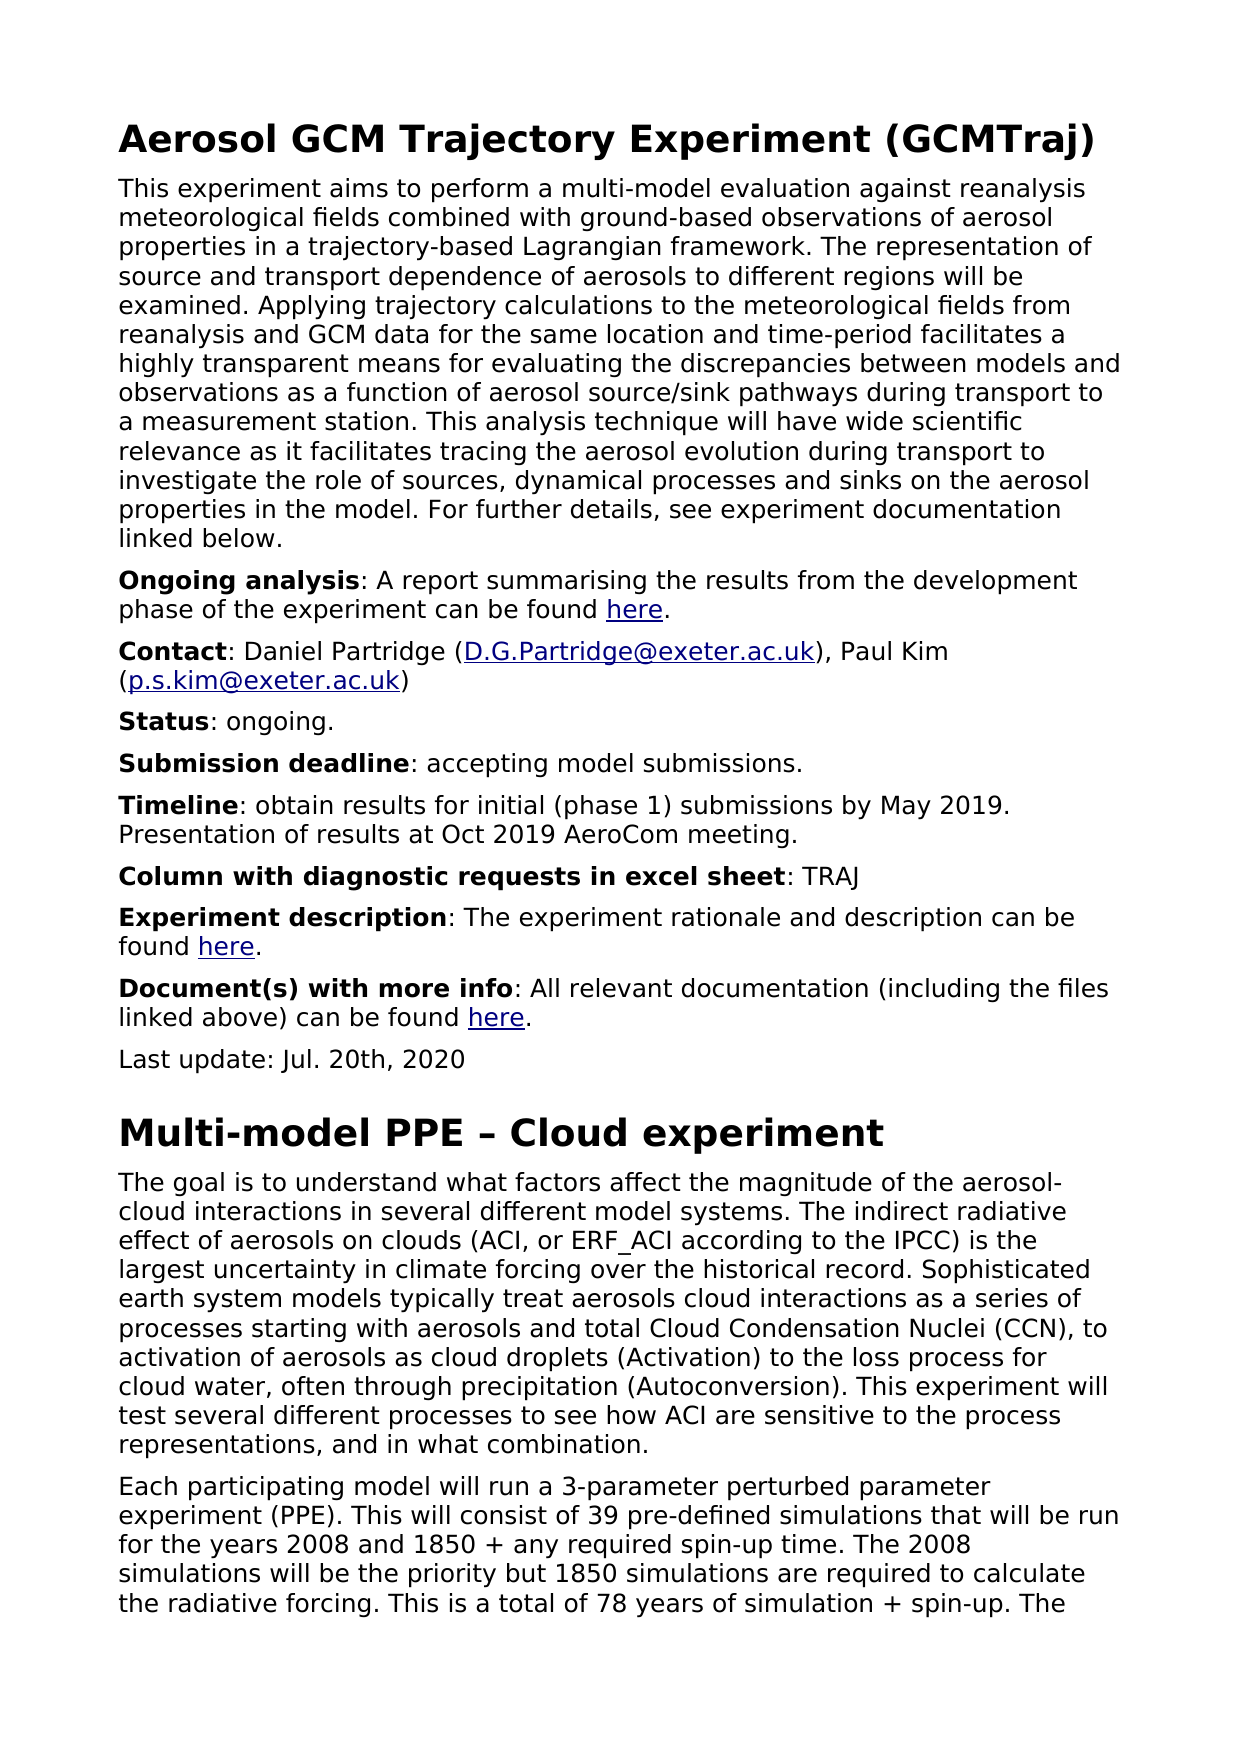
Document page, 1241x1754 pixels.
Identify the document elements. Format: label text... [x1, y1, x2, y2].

text Ongoing analysis: A report summarising the results from the development phase of the experiment can be found here. [118, 566, 1122, 624]
text Last update: Jul. 20th, 2020 [118, 1045, 1122, 1074]
subtitle Aerosol GCM Trajectory Experiment (GCMTraj) [118, 118, 1122, 162]
text Timeline: obtain results for initial (phase 1) submissions by May 2019. Presentation of results at Oct 2019 AeroCom meeting. [118, 791, 1122, 849]
text Experiment description: The experiment rationale and description can be found here. [118, 903, 1122, 962]
text Status: ongoing. [118, 708, 1122, 737]
text Column with diagnostic requests in excel sheet: TRAJ [118, 862, 1122, 891]
text Document(s) with more info: All relevant documentation (including the files linked above) can be found here. [118, 974, 1122, 1033]
text Submission deadline: accepting model submissions. [118, 749, 1122, 778]
text Each participating model will run a 3-parameter perturbed parameter experiment (PPE). This will consist of 39 pre-defined simulations that will be run for the years 2008 and 1850 + any required spin-up time. The 2008 simulations will be the priority but 1850 simulations are required to calculate the radiative forcing. This is a total of 78 years of simulation + spin-up. The [118, 1472, 1122, 1618]
text Contact: Daniel Partridge (D.G.Partridge@exeter.ac.uk), Paul Kim (p.s.kim@exeter.ac.uk) [118, 637, 1122, 695]
text This experiment aims to perform a multi-model evaluation against reanalysis meteorological fields combined with ground-based observations of aerosol properties in a trajectory-based Lagrangian framework. The representation of source and transport dependence of aerosols to different regions will be examined. Applying trajectory calculations to the meteorological fields from reanalysis and GCM data for the same location and time-period facilitates a highly transparent means for evaluating the discrepancies between models and observations as a function of aerosol source/sink pathways during transport to a measurement station. This analysis technique will have wide scientific relevance as it facilitates tracing the aerosol evolution during transport to investigate the role of sources, dynamical processes and sinks on the aerosol properties in the model. For further details, see experiment documentation linked below. [118, 174, 1122, 553]
text The goal is to understand what factors affect the magnitude of the aerosol-cloud interactions in several different model systems. The indirect radiative effect of aerosols on clouds (ACI, or ERF_ACI according to the IPCC) is the largest uncertainty in climate forcing over the historical record. Sophisticated earth system models typically treat aerosols cloud interactions as a series of processes starting with aerosols and total Cloud Condensation Nuclei (CCN), to activation of aerosols as cloud droplets (Activation) to the loss process for cloud water, often through precipitation (Autoconversion). This experiment will test several different processes to see how ACI are sensitive to the process representations, and in what combination. [118, 1168, 1122, 1459]
subtitle Multi-model PPE – Cloud experiment [118, 1112, 1122, 1155]
